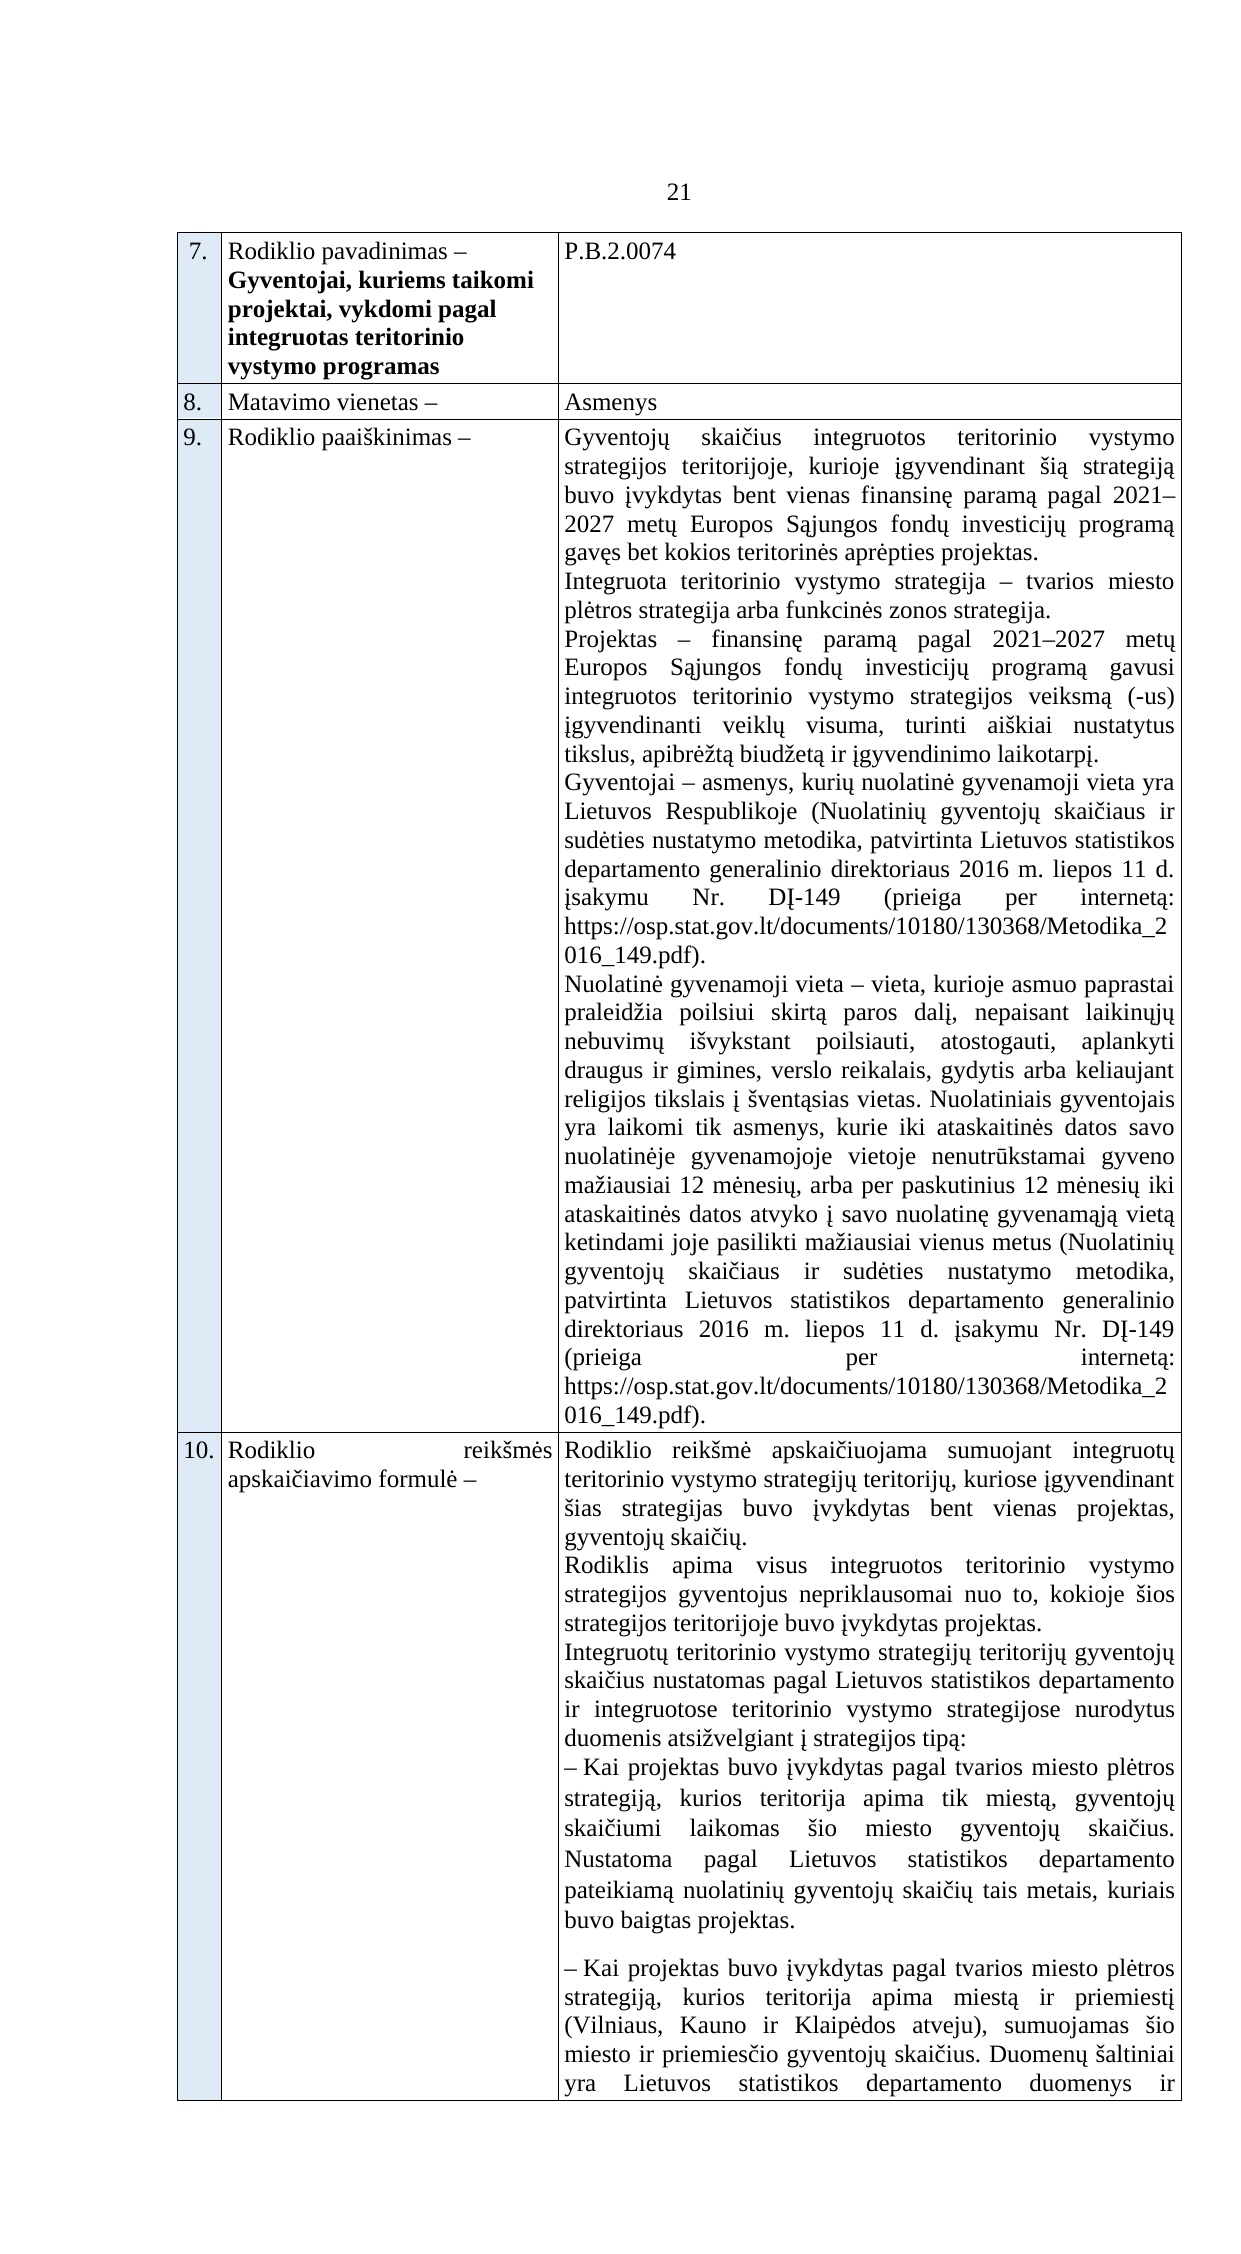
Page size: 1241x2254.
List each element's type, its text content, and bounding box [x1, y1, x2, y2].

table_cell 9. [178, 420, 221, 1432]
table_cell 8. [178, 384, 221, 418]
table_cell Rodiklio pavadinimas – Gyventojai, kuriems taikomi projektai, vykdomi pagal integruotas teritorinio vystymo programas [222, 233, 558, 383]
table_cell Rodiklio reikšmė apskaičiuojama sumuojant integruotų teritorinio vystymo strategijų teritorijų, kuriose įgyvendinant šias strategijas buvo įvykdytas bent vienas projektas, gyventojų skaičių. Rodiklis apima visus integruotos teritorinio vystymo strategijos gyventojus nepriklausomai nuo to, kokioje šios strategijos teritorijoje buvo įvykdytas projektas. Integruotų teritorinio vystymo strategijų teritorijų gyventojų skaičius nustatomas pagal Lietuvos statistikos departamento ir integruotose teritorinio vystymo strategijose nurodytus duomenis atsižvelgiant į strategijos tipą: – Kai projektas buvo įvykdytas pagal tvarios miesto plėtros strategiją, kurios teritorija apima tik miestą, gyventojų skaičiumi laikomas šio miesto gyventojų skaičius. Nustatoma pagal Lietuvos statistikos departamento pateikiamą nuolatinių gyventojų skaičių tais metais, kuriais buvo baigtas projektas. – Kai projektas buvo įvykdytas pagal tvarios miesto plėtros strategiją, kurios teritorija apima miestą ir priemiestį (Vilniaus, Kauno ir Klaipėdos atveju), sumuojamas šio miesto ir priemiesčio gyventojų skaičius. Duomenų šaltiniai yra Lietuvos statistikos departamento duomenys ir [559, 1433, 1181, 2100]
table_cell 10. [178, 1433, 221, 2100]
table_cell Rodiklio reikšmės apskaičiavimo formulė ‒ [222, 1433, 558, 2100]
table_cell Matavimo vienetas ‒ [222, 384, 558, 418]
table_cell 7. [178, 233, 221, 383]
table_cell Gyventojų skaičius integruotos teritorinio vystymo strategijos teritorijoje, kurioje įgyvendinant šią strategiją buvo įvykdytas bent vienas finansinę paramą pagal 2021–2027 metų Europos Sąjungos fondų investicijų programą gavęs bet kokios teritorinės aprėpties projektas. Integruota teritorinio vystymo strategija – tvarios miesto plėtros strategija arba funkcinės zonos strategija. Projektas – finansinę paramą pagal 2021–2027 metų Europos Sąjungos fondų investicijų programą gavusi integruotos teritorinio vystymo strategijos veiksmą (-us) įgyvendinanti veiklų visuma, turinti aiškiai nustatytus tikslus, apibrėžtą biudžetą ir įgyvendinimo laikotarpį. Gyventojai – asmenys, kurių nuolatinė gyvenamoji vieta yra Lietuvos Respublikoje (Nuolatinių gyventojų skaičiaus ir sudėties nustatymo metodika, patvirtinta Lietuvos statistikos departamento generalinio direktoriaus 2016 m. liepos 11 d. įsakymu Nr. DĮ-149 (prieiga per internetą: https://osp.stat.gov.lt/documents/10180/130368/Metodika_2016_149.pdf). Nuolatinė gyvenamoji vieta – vieta, kurioje asmuo paprastai praleidžia poilsiui skirtą paros dalį, nepaisant laikinųjų nebuvimų išvykstant poilsiauti, atostogauti, aplankyti draugus ir gimines, verslo reikalais, gydytis arba keliaujant religijos tikslais į šventąsias vietas. Nuolatiniais gyventojais yra laikomi tik asmenys, kurie iki ataskaitinės datos savo nuolatinėje gyvenamojoje vietoje nenutrūkstamai gyveno mažiausiai 12 mėnesių, arba per paskutinius 12 mėnesių iki ataskaitinės datos atvyko į savo nuolatinę gyvenamąją vietą ketindami joje pasilikti mažiausiai vienus metus (Nuolatinių gyventojų skaičiaus ir sudėties nustatymo metodika, patvirtinta Lietuvos statistikos departamento generalinio direktoriaus 2016 m. liepos 11 d. įsakymu Nr. DĮ-149 (prieiga per internetą: https://osp.stat.gov.lt/documents/10180/130368/Metodika_2016_149.pdf). [559, 420, 1181, 1432]
table_cell Asmenys [559, 384, 1181, 418]
table_cell P.B.2.0074 [559, 233, 1181, 383]
table_cell Rodiklio paaiškinimas ‒ [222, 420, 558, 1432]
